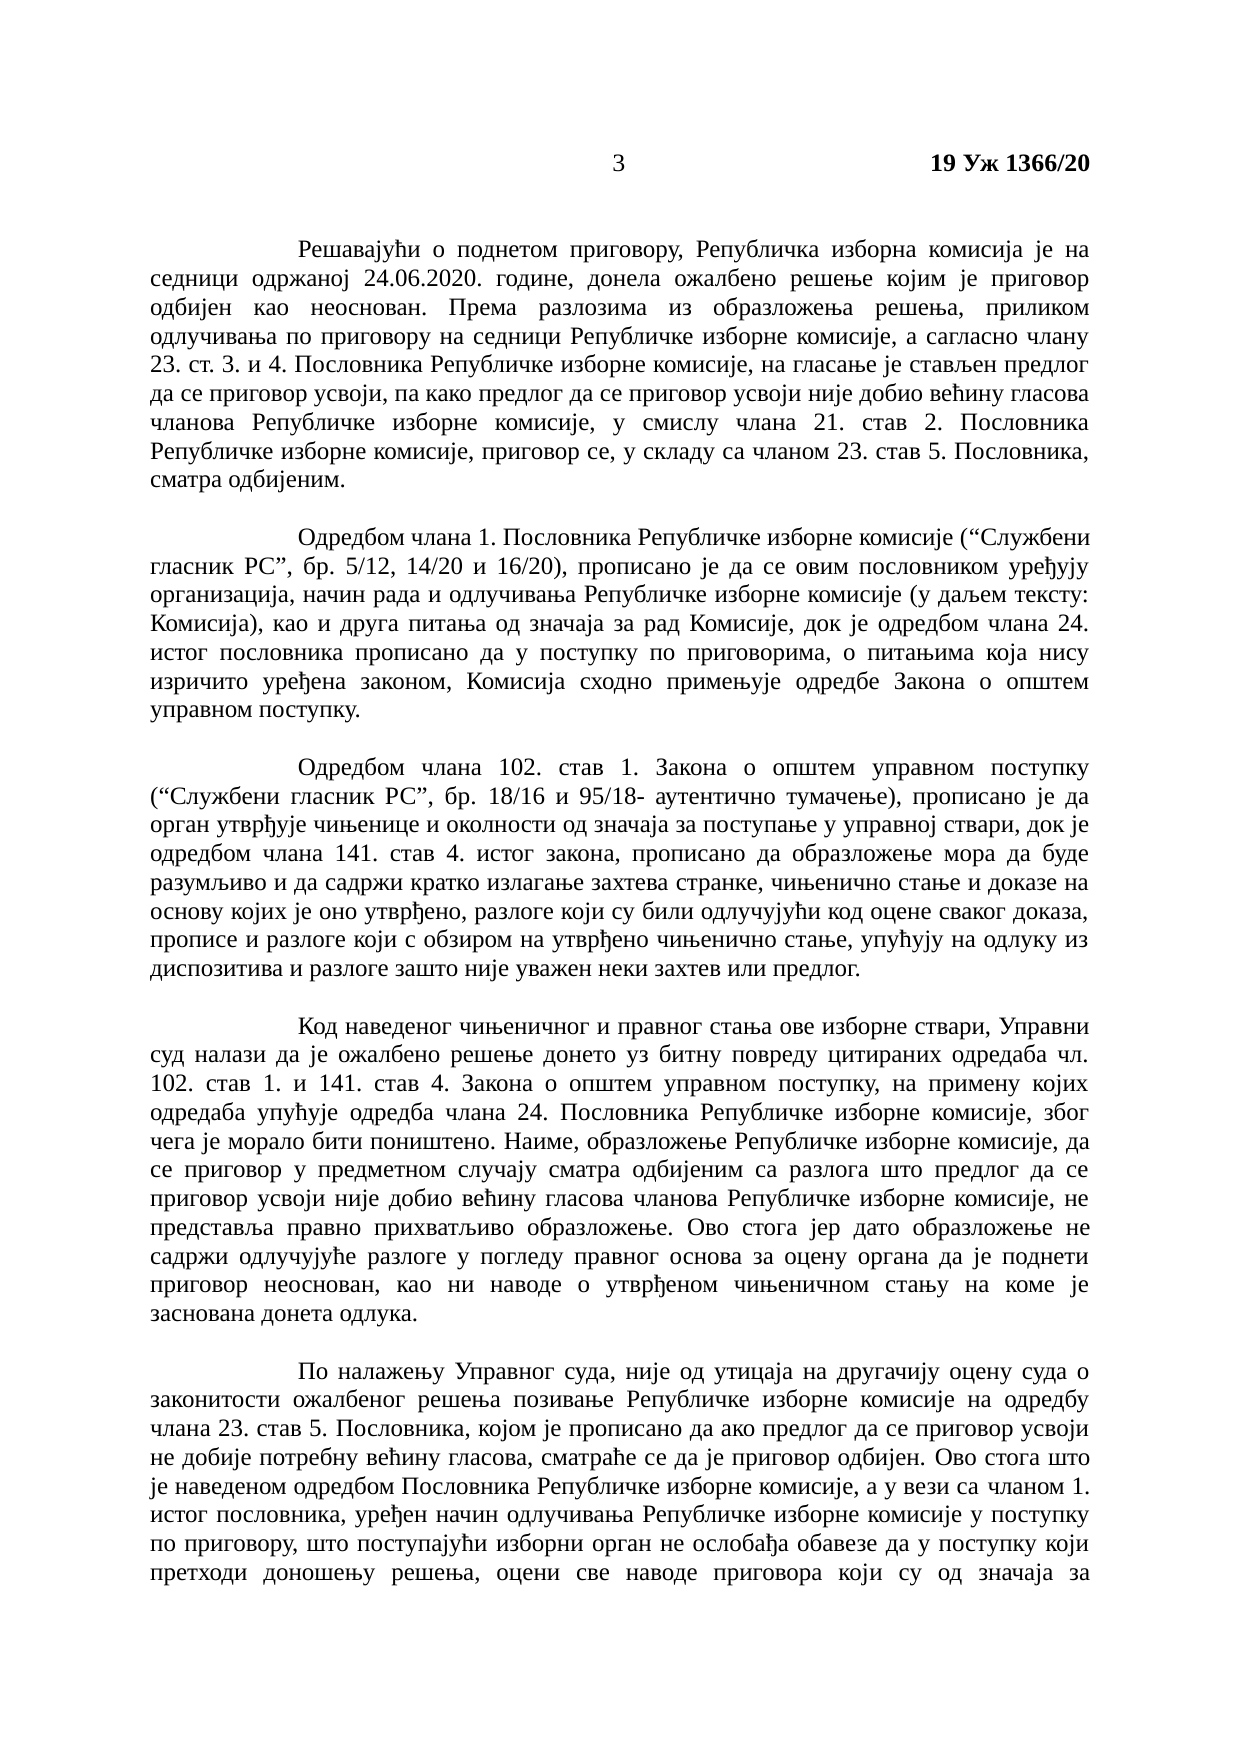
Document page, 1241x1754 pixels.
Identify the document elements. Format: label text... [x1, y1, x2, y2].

text По налажењу Управног суда, није од утицаја на другачију оцену суда о законитости ожалбеног решења позивање Републичке изборне комисије на одредбу члана 23. став 5. Пословника, којом је прописано да ако предлог да се приговор усвоји не добије потребну већину гласова, сматраће се да је приговор одбијен. Ово стога што је наведеном одредбом Пословника Републичке изборне комисије, а у вези са чланом 1. истог пословника, уређен начин одлучивања Републичке изборне комисије у поступку по приговору, што поступајући изборни орган не ослобађа обавезе да у поступку који претходи доношењу решења, оцени све наводе приговора који су од значаја за [150, 1356, 1090, 1586]
text Код наведеног чињеничног и правног стања ове изборне ствари, Управни суд налази да је ожалбено решење донето уз битну повреду цитираних одредаба чл. 102. став 1. и 141. став 4. Закона о општем управном поступку, на примену којих одредаба упућује одредба члана 24. Пословника Републичке изборне комисије, због чега је морало бити поништено. Наиме, образложење Републичке изборне комисије, да се приговор у предметном случају сматра одбијеним са разлога што предлог да се приговор усвоји није добио већину гласова чланова Републичке изборне комисије, не представља правно прихватљиво образложење. Ово стога јер дато образложење не садржи одлучујуће разлоге у погледу правног основа за оцену органа да је поднети приговор неоснован, као ни наводе о утврђеном чињеничном стању на коме је заснована донета одлука. [150, 1011, 1090, 1327]
text Решавајући о поднетом приговору, Републичка изборна комисија је на седници одржаној 24.06.2020. године, донела ожалбено решење којим је приговор одбијен као неоснован. Према разлозима из образложења решења, приликом одлучивања по приговору на седници Републичке изборне комисије, а сагласно члану 23. ст. 3. и 4. Пословника Републичке изборне комисије, на гласање је стављен предлог да се приговор усвоји, па како предлог да се приговор усвоји није добио већину гласова чланова Републичке изборне комисије, у смислу члана 21. став 2. Пословника Републичке изборне комисије, приговор се, у складу са чланом 23. став 5. Пословника, сматра одбијеним. [150, 234, 1090, 493]
text Одредбом члана 1. Пословника Републичке изборне комисије (“Службени гласник РС”, бр. 5/12, 14/20 и 16/20), прописано је да се овим пословником уређују организација, начин рада и одлучивања Републичке изборне комисије (у даљем тексту: Комисија), као и друга питања од значаја за рад Комисије, док је одредбом члана 24. истог пословника прописано да у поступку по приговорима, о питањима која нису изричито уређена законом, Комисија сходно примењује одредбе Закона о општем управном поступку. [150, 522, 1090, 723]
text Одредбом члана 102. став 1. Закона о општем управном поступку (“Службени гласник РС”, бр. 18/16 и 95/18- аутентично тумачење), прописано је да орган утврђује чињенице и околности од значаја за поступање у управној ствари, док је одредбом члана 141. став 4. истог закона, прописано да образложење мора да буде разумљиво и да садржи кратко излагање захтева странке, чињенично стање и доказе на основу којих је оно утврђено, разлоге који су били одлучујући код оцене сваког доказа, прописе и разлоге који с обзиром на утврђено чињенично стање, упућују на одлуку из диспозитива и разлоге зашто није уважен неки захтев или предлог. [150, 752, 1090, 982]
